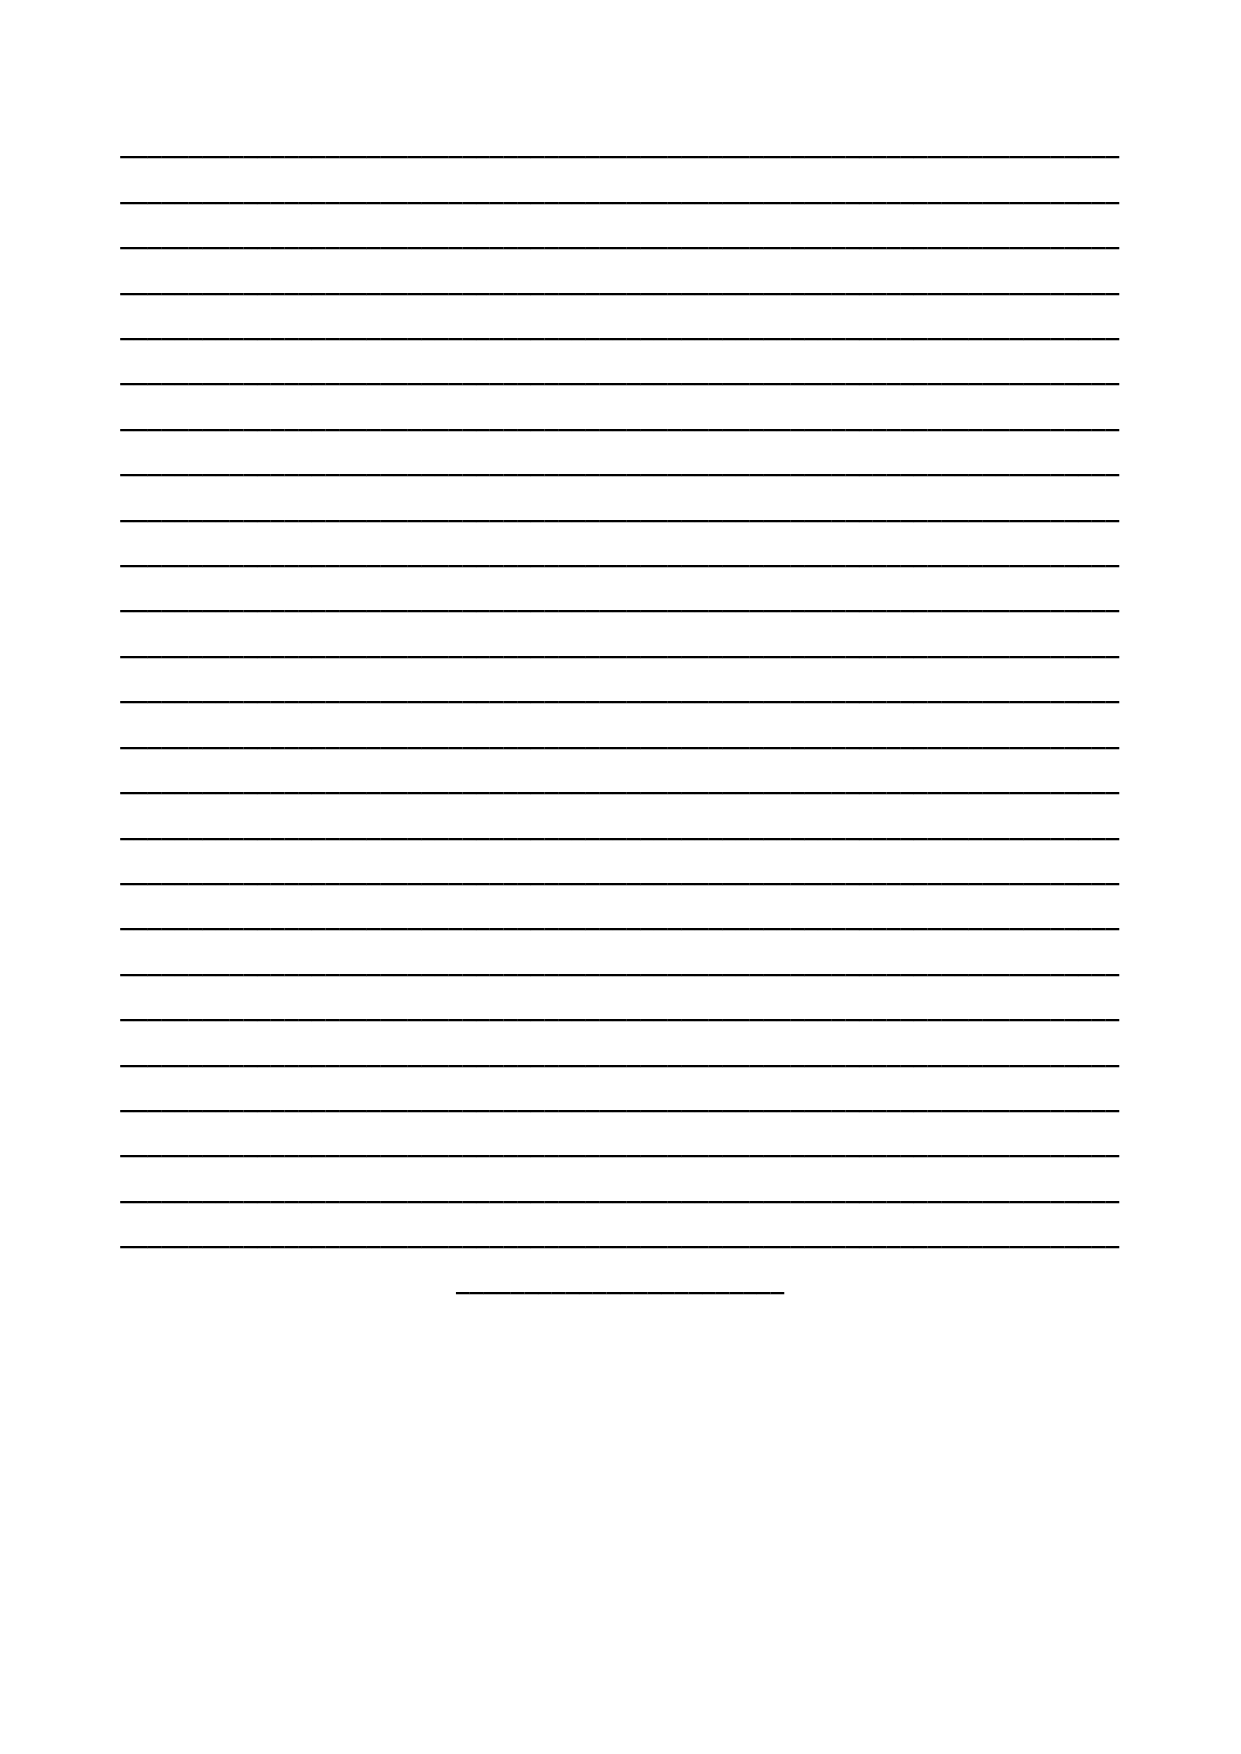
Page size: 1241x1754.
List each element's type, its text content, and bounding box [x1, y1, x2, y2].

text _________________________________________________________________________________________________________________________________________________________________________________________________________________________________________________________________________________________________________________________________________________________________________________________________________________________________________________________________________________________________________________________________________________________________________________________________________________________________________________________________________________________________________________________________________________________________________________________________________________________________________________________________________________________________________________________________________________________________________________________________________________________________________________________________________________________________________________________________________________________________________________________________________________________________________________________________________________________________________________________________________________________________________________________________________________________________________________________________________________________________________________________________________________________________________________________________________________________________________________________________________________________________________________________________________________________________________________________________________________________________________________________________________________________________________________________ [118, 118, 1122, 1299]
